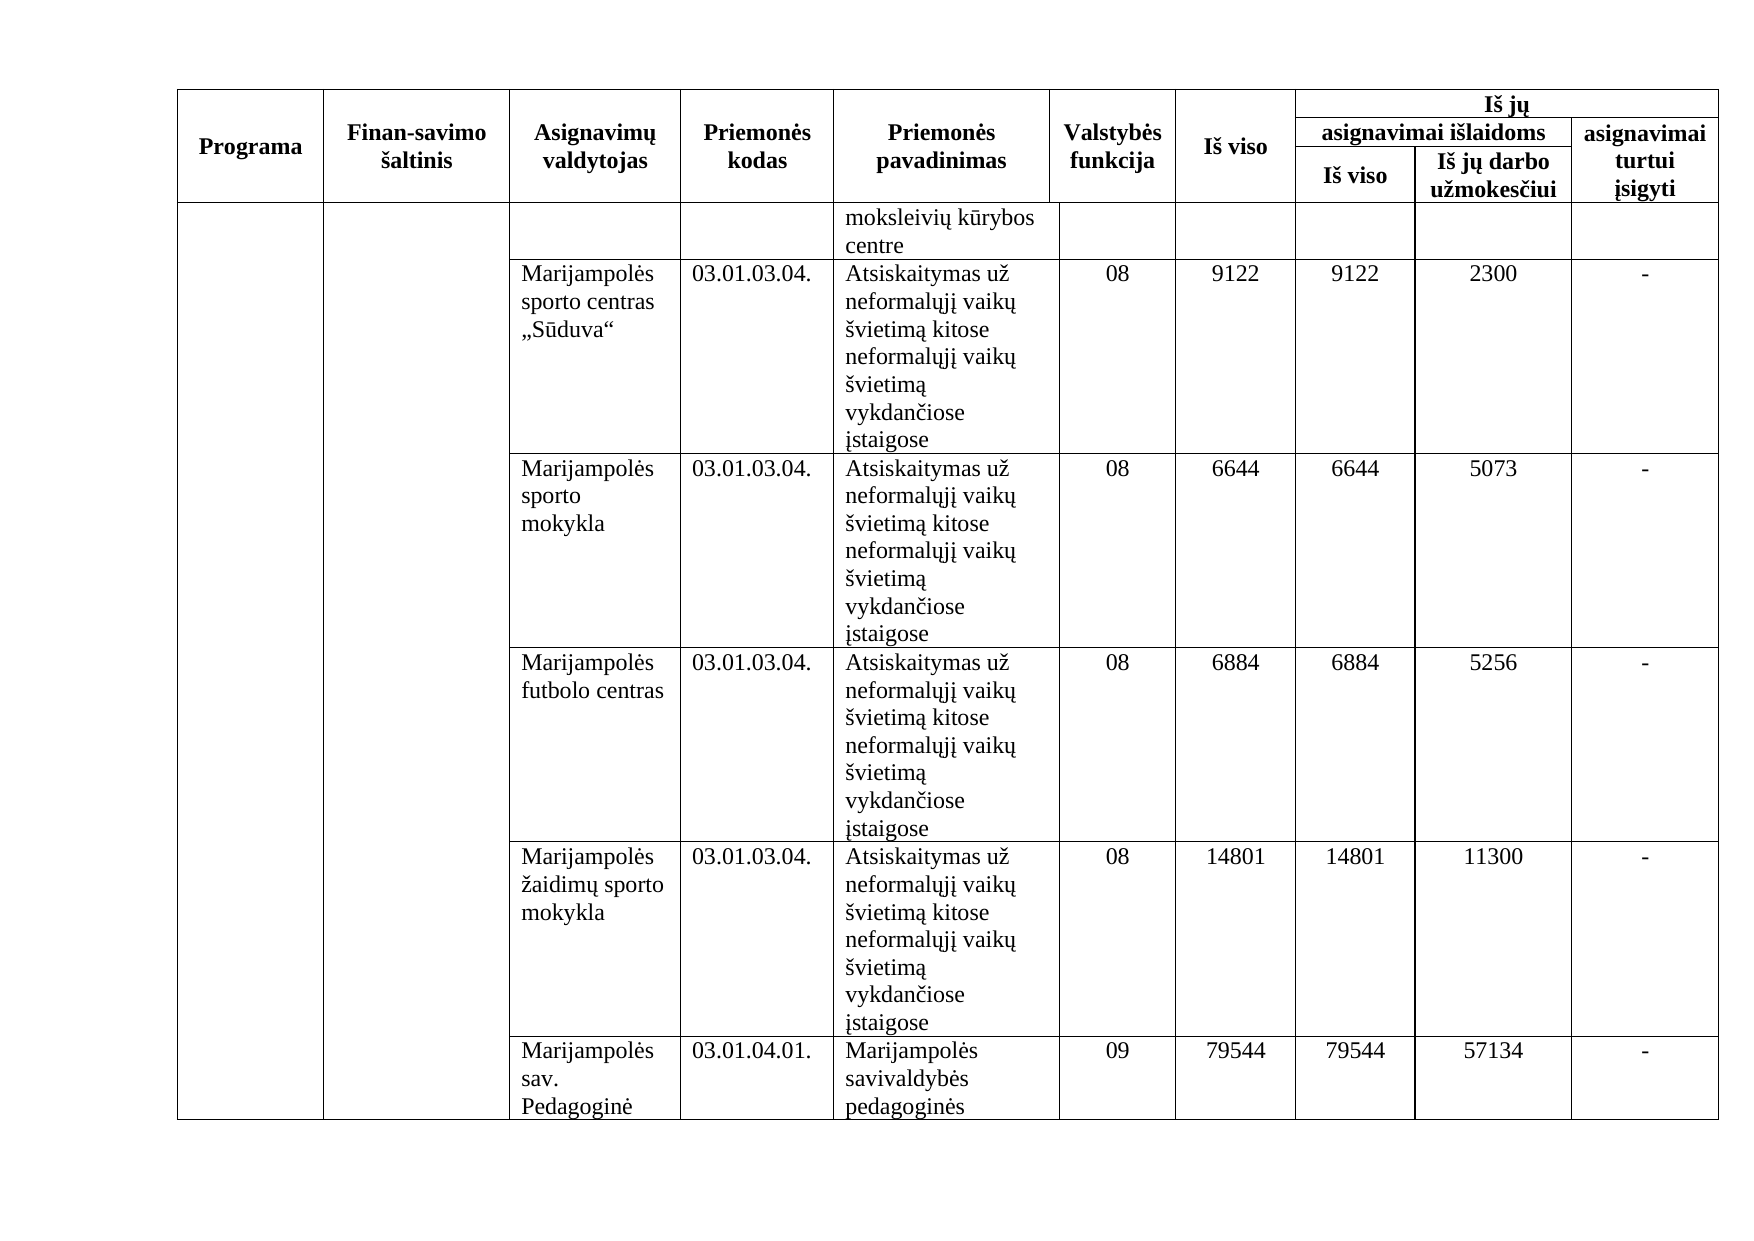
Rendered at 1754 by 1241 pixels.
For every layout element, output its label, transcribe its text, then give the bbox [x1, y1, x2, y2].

table_cell 03.01.03.04. [681, 260, 833, 453]
table_cell 6884 [1296, 648, 1414, 841]
table_cell Marijampolės žaidimų sporto mokykla [510, 842, 680, 1036]
table_cell - [1572, 454, 1718, 647]
table_cell [324, 259, 509, 453]
table_cell [324, 203, 509, 258]
table_header Asignavimų valdytojas [510, 90, 680, 202]
table_cell 79544 [1296, 1037, 1414, 1119]
table_cell Iš jų darbo užmokesčiui [1416, 147, 1571, 202]
table_cell 5073 [1416, 454, 1571, 647]
table_cell - [1572, 260, 1718, 453]
table_cell Marijampolės futbolo centras [510, 648, 680, 841]
table_cell [178, 1036, 323, 1119]
table_cell [1416, 203, 1571, 258]
table_header Priemonės pavadinimas [834, 90, 1049, 202]
table_cell [510, 203, 680, 258]
table_cell - [1572, 842, 1718, 1036]
table_cell 03.01.03.04. [681, 648, 833, 841]
table_cell Marijampolės sav. Pedagoginė [510, 1037, 680, 1119]
table_cell [681, 203, 833, 258]
table_cell 08 [1060, 260, 1175, 453]
table_cell 6644 [1176, 454, 1295, 647]
table_cell Atsiskaitymas už neformalųjį vaikų švietimą kitose neformalųjį vaikų švietimą vykdančiose įstaigose [834, 842, 1059, 1036]
table_header Priemonės kodas [681, 90, 833, 202]
table_cell 6884 [1176, 648, 1295, 841]
table_cell 08 [1060, 454, 1175, 647]
table_cell [1060, 203, 1175, 258]
table_cell [178, 203, 323, 258]
table_cell Atsiskaitymas už neformalųjį vaikų švietimą kitose neformalųjį vaikų švietimą vykdančiose įstaigose [834, 260, 1059, 453]
table_cell 08 [1060, 648, 1175, 841]
table_cell - [1572, 203, 1718, 258]
table_cell [178, 453, 323, 647]
table_cell [324, 453, 509, 647]
table_cell 5256 [1416, 648, 1571, 841]
table_cell 03.01.04.01. [681, 1037, 833, 1119]
table_cell 57134 [1416, 1037, 1571, 1119]
table_cell Atsiskaitymas už neformalųjį vaikų švietimą kitose neformalųjį vaikų švietimą vykdančiose įstaigose [834, 648, 1059, 841]
table_cell [178, 841, 323, 1036]
table_cell - [1572, 648, 1718, 841]
table_header Iš viso [1176, 90, 1295, 202]
table_cell Marijampolės savivaldybės pedagoginės [834, 1037, 1059, 1119]
table_cell 03.01.03.04. [681, 842, 833, 1036]
table_cell Atsiskaitymas už neformalųjį vaikų švietimą kitose neformalųjį vaikų švietimą vykdančiose įstaigose [834, 454, 1059, 647]
table_cell [178, 647, 323, 841]
table_cell 79544 [1176, 1037, 1295, 1119]
table_cell Marijampolės sporto mokykla [510, 454, 680, 647]
table_cell Marijampolės sporto centras „Sūduva“ [510, 260, 680, 453]
table_cell [178, 259, 323, 453]
table_cell moksleivių kūrybos centre [834, 203, 1059, 258]
table_cell 11300 [1416, 842, 1571, 1036]
table_cell 9122 [1176, 260, 1295, 453]
table_cell [324, 647, 509, 841]
table_cell asignavimai išlaidoms [1296, 118, 1571, 146]
table_cell 03.01.03.04. [681, 454, 833, 647]
table_cell 14801 [1296, 842, 1414, 1036]
table_cell [1176, 203, 1295, 258]
table_header Finan-savimo šaltinis [324, 90, 509, 202]
table_cell 09 [1060, 1037, 1175, 1119]
table_cell 9122 [1296, 260, 1414, 453]
table_header Valstybės funkcija [1050, 90, 1175, 202]
table_cell [324, 841, 509, 1036]
table_cell [1296, 203, 1414, 258]
table_cell - [1572, 1037, 1718, 1119]
table_header Iš jų [1296, 90, 1718, 117]
table_cell 6644 [1296, 454, 1414, 647]
table_header Programa [178, 90, 323, 202]
table_cell Iš viso [1296, 147, 1414, 202]
table_cell asignavimai turtui įsigyti [1572, 118, 1718, 202]
table_cell [324, 1036, 509, 1119]
table_cell 2300 [1416, 260, 1571, 453]
table_cell 14801 [1176, 842, 1295, 1036]
table_cell 08 [1060, 842, 1175, 1036]
